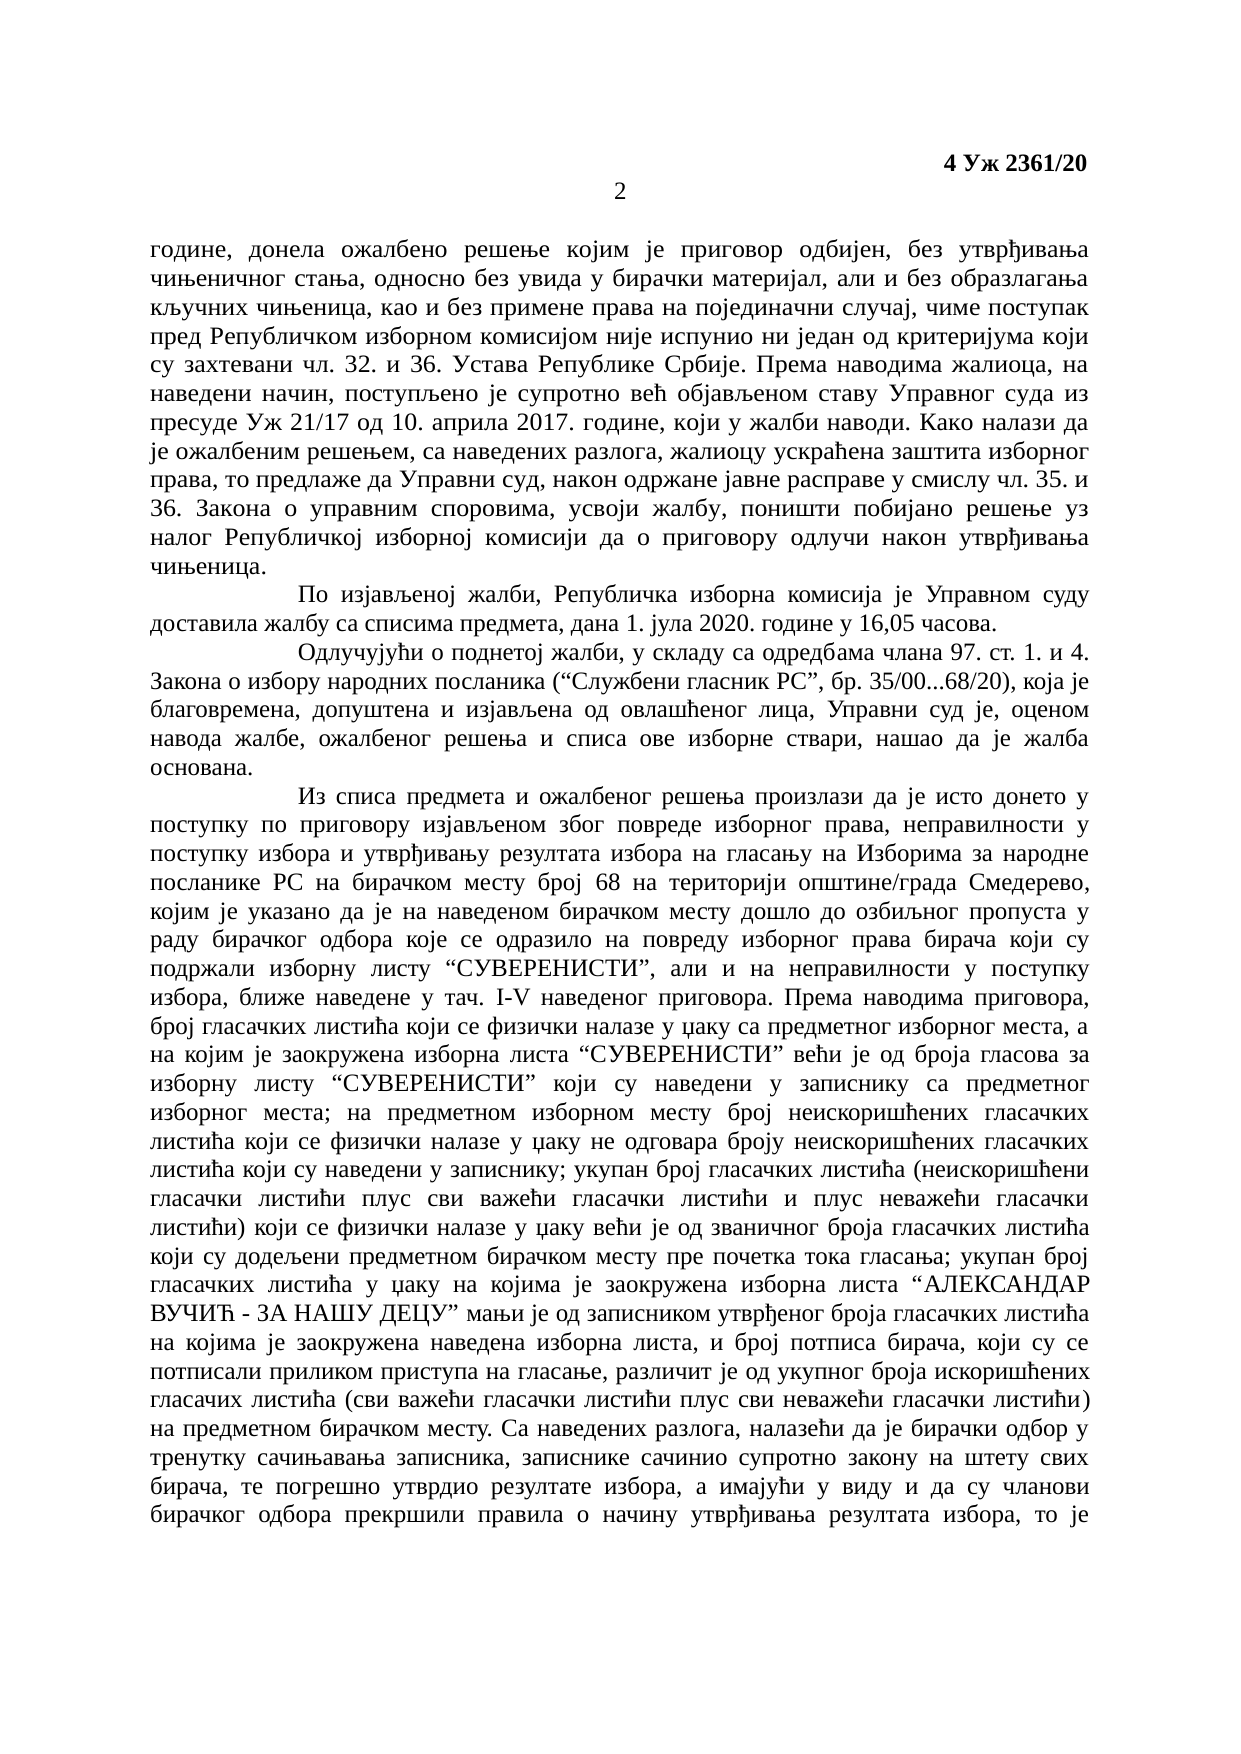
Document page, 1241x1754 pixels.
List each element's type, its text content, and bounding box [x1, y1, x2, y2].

text По изјављеној жалби, Републичка изборна комисија је Управном суду доставила жалбу са списима предмета, дана 1. јула 2020. године у 16,05 часова. [150, 579, 1090, 637]
text године, донела ожалбено решење којим је приговор одбијен, без утврђивања чињеничног стања, односно без увида у бирачки материјал, али и без образлагања кључних чињеница, као и без примене права на појединачни случај, чиме поступак пред Републичком изборном комисијом није испунио ни један од критеријума који су захтевани чл. 32. и 36. Устава Републике Србије. Према наводима жалиоца, на наведени начин, поступљено је супротно већ објављеном ставу Управног суда из пресуде Уж 21/17 од 10. априла 2017. године, који у жалби наводи. Како налази да је ожалбеним решењем, са наведених разлога, жалиоцу ускраћена заштита изборног права, то предлаже да Управни суд, након одржане јавне расправе у смислу чл. 35. и 36. Закона о управним споровима, усвоји жалбу, поништи побијано решење уз налог Републичкој изборној комисији да о приговору одлучи након утврђивања чињеница. [150, 234, 1090, 579]
text Из списа предмета и ожалбеног решења произлази да је исто донето у поступку по приговору изјављеном због повреде изборног права, неправилности у поступку избора и утврђивању резултата избора на гласању на Изборима за народне посланике РС на бирачком месту број 68 на територији општине/града Смедерево, којим је указано да је на наведеном бирачком месту дошло до озбиљног пропуста у раду бирачког одбора које се одразило на повреду изборног права бирача који су подржали изборну листу “СУВЕРЕНИСТИ”, али и на неправилности у поступку избора, ближе наведене у тач. I-V наведеног приговора. Према наводима приговора, број гласачких листића који се физички налазе у џаку са предметног изборног места, а на којим је заокружена изборна листа “СУВЕРЕНИСТИ” већи је од броја гласова за изборну листу “СУВЕРЕНИСТИ” који су наведени у записнику са предметног изборног места; на предметном изборном месту број неискоришћених гласачких листића који се физички налазе у џаку не одговара броју неискоришћених гласачких листића који су наведени у записнику; укупан број гласачких листића (неискоришћени гласачки листићи плус сви важећи гласачки листићи и плус неважећи гласачки листићи) који се физички налазе у џаку већи је од званичног броја гласачких листића који су додељени предметном бирачком месту пре почетка тока гласања; укупан број гласачких листића у џаку на којима је заокружена изборна листа “АЛЕКСАНДАР ВУЧИЋ - ЗА НАШУ ДЕЦУ” мањи је од записником утврђеног броја гласачких листића на којима је заокружена наведена изборна листа, и број потписа бирача, који су се потписали приликом приступа на гласање, различит је од укупног броја искоришћених гласачих листића (сви важећи гласачки листићи плус сви неважећи гласачки листићи) на предметном бирачком месту. Са наведених разлога, налазећи да је бирачки одбор у тренутку сачињавања записника, записнике сачинио супротно закону на штету свих бирача, те погрешно утврдио резултате избора, а имајући у виду и да су чланови бирачког одбора прекршили правила о начину утврђивања резултата избора, то је [150, 781, 1090, 1528]
text Одлучујући о поднетој жалби, у складу са одредбама члана 97. ст. 1. и 4. Закона о избору народних посланика (“Службени гласник РС”, бр. 35/00...68/20), која је благовремена, допуштена и изјављена од овлашћеног лица, Управни суд је, оценом навода жалбе, ожалбеног решења и списа ове изборне ствари, нашао да је жалба основана. [150, 637, 1090, 781]
